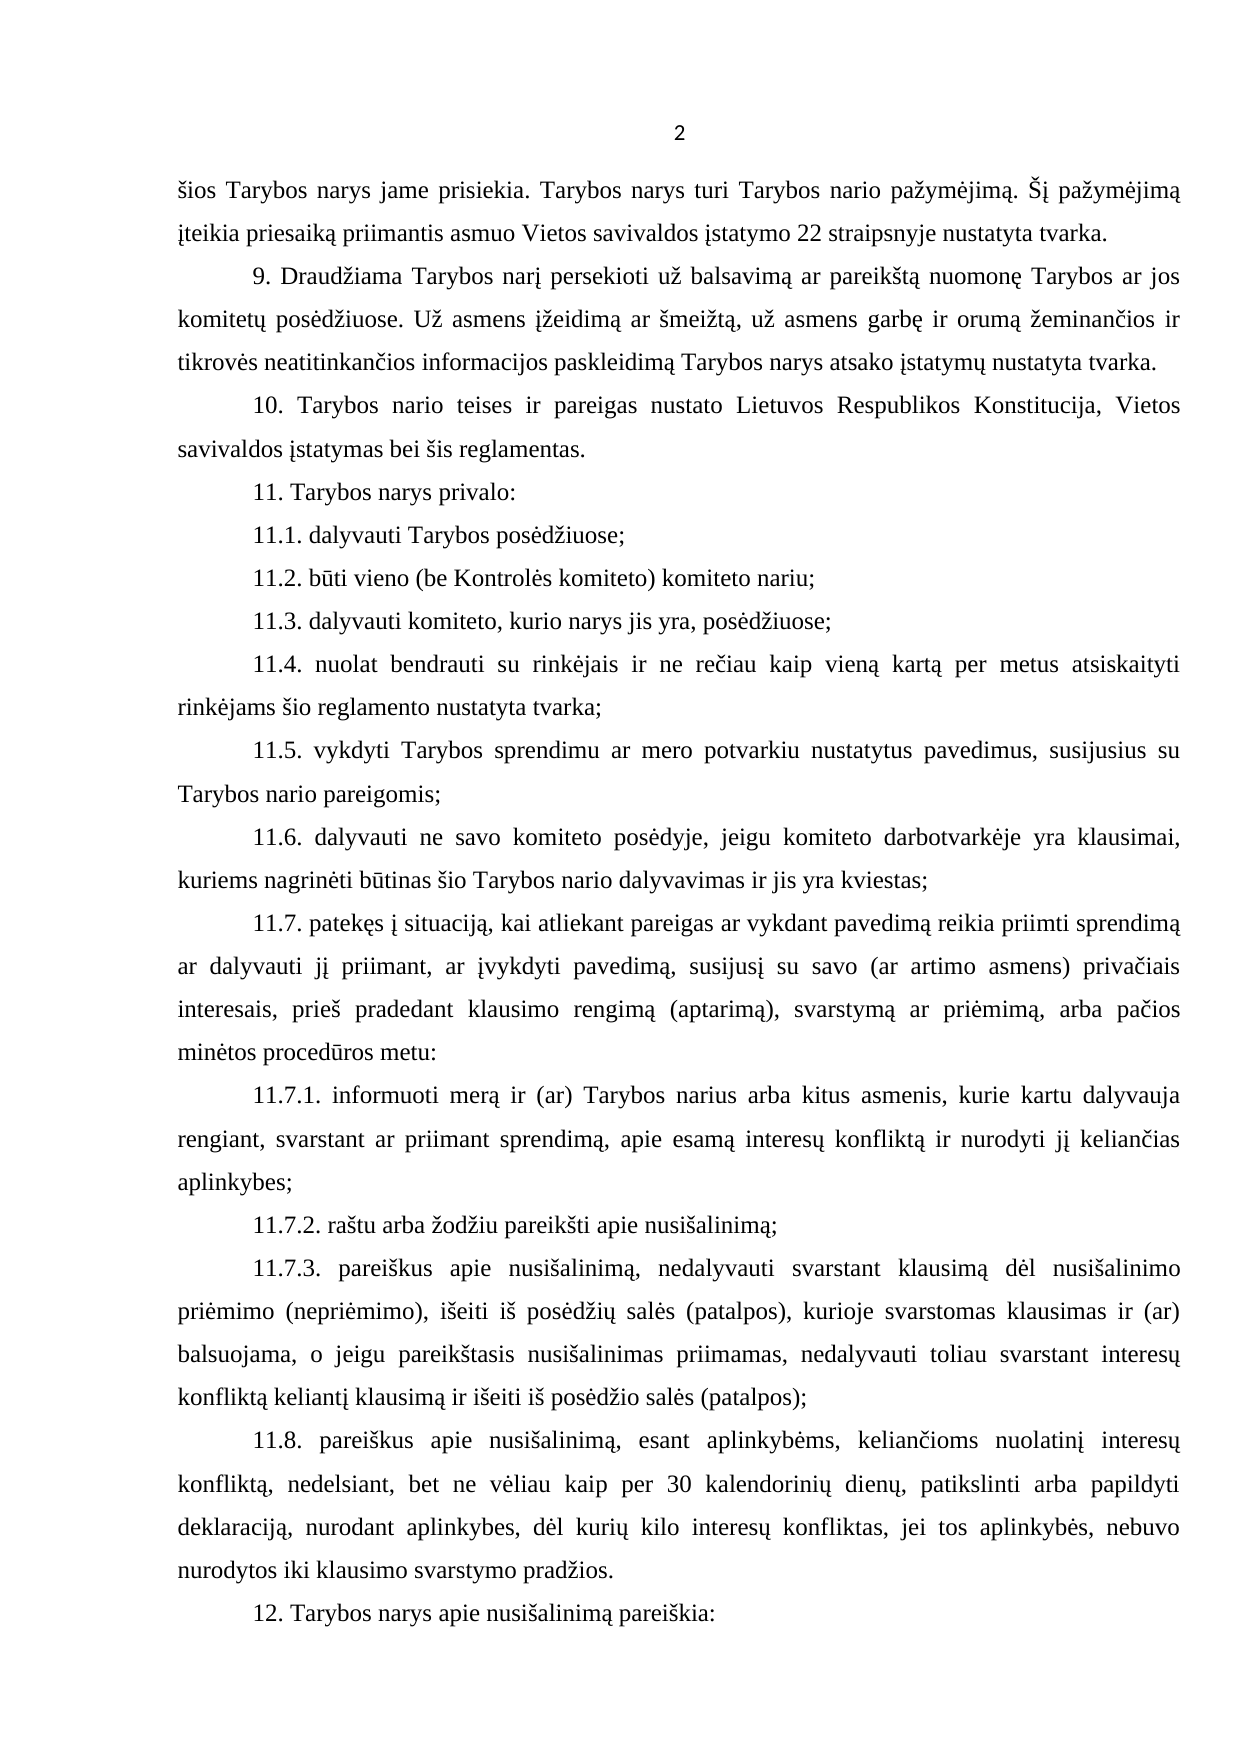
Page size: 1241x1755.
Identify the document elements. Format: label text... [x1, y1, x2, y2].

text 12. Tarybos narys apie nusišalinimą pareiškia: [177, 1598, 1181, 1627]
text 11.1. dalyvauti Tarybos posėdžiuose; [177, 520, 1181, 549]
text šios Tarybos narys jame prisiekia. Tarybos narys turi Tarybos nario pažymėjimą. Šį pažymėjimą įteikia priesaiką priimantis asmuo Vietos savivaldos įstatymo 22 straipsnyje nustatyta tvarka. [177, 175, 1181, 247]
text 10. Tarybos nario teises ir pareigas nustato Lietuvos Respublikos Konstitucija, Vietos savivaldos įstatymas bei šis reglamentas. [177, 391, 1181, 462]
text 9. Draudžiama Tarybos narį persekioti už balsavimą ar pareikštą nuomonę Tarybos ar jos komitetų posėdžiuose. Už asmens įžeidimą ar šmeižtą, už asmens garbę ir orumą žeminančios ir tikrovės neatitinkančios informacijos paskleidimą Tarybos narys atsako įstatymų nustatyta tvarka. [177, 261, 1181, 376]
text 11.7.2. raštu arba žodžiu pareikšti apie nusišalinimą; [177, 1210, 1181, 1239]
text 11.2. būti vieno (be Kontrolės komiteto) komiteto nariu; [177, 563, 1181, 592]
text 11.7.1. informuoti merą ir (ar) Tarybos narius arba kitus asmenis, kurie kartu dalyvauja rengiant, svarstant ar priimant sprendimą, apie esamą interesų konfliktą ir nurodyti jį keliančias aplinkybes; [177, 1081, 1181, 1196]
text 11.4. nuolat bendrauti su rinkėjais ir ne rečiau kaip vieną kartą per metus atsiskaityti rinkėjams šio reglamento nustatyta tvarka; [177, 649, 1181, 721]
text 11.7. patekęs į situaciją, kai atliekant pareigas ar vykdant pavedimą reikia priimti sprendimą ar dalyvauti jį priimant, ar įvykdyti pavedimą, susijusį su savo (ar artimo asmens) privačiais interesais, prieš pradedant klausimo rengimą (aptarimą), svarstymą ar priėmimą, arba pačios minėtos procedūros metu: [177, 908, 1181, 1066]
text 11.6. dalyvauti ne savo komiteto posėdyje, jeigu komiteto darbotvarkėje yra klausimai, kuriems nagrinėti būtinas šio Tarybos nario dalyvavimas ir jis yra kviestas; [177, 822, 1181, 894]
text 11. Tarybos narys privalo: [177, 477, 1181, 506]
text 11.5. vykdyti Tarybos sprendimu ar mero potvarkiu nustatytus pavedimus, susijusius su Tarybos nario pareigomis; [177, 736, 1181, 807]
text 11.3. dalyvauti komiteto, kurio narys jis yra, posėdžiuose; [177, 606, 1181, 635]
text 11.8. pareiškus apie nusišalinimą, esant aplinkybėms, keliančioms nuolatinį interesų konfliktą, nedelsiant, bet ne vėliau kaip per 30 kalendorinių dienų, patikslinti arba papildyti deklaraciją, nurodant aplinkybes, dėl kurių kilo interesų konfliktas, jei tos aplinkybės, nebuvo nurodytos iki klausimo svarstymo pradžios. [177, 1426, 1181, 1584]
text 11.7.3. pareiškus apie nusišalinimą, nedalyvauti svarstant klausimą dėl nusišalinimo priėmimo (nepriėmimo), išeiti iš posėdžių salės (patalpos), kurioje svarstomas klausimas ir (ar) balsuojama, o jeigu pareikštasis nusišalinimas priimamas, nedalyvauti toliau svarstant interesų konfliktą keliantį klausimą ir išeiti iš posėdžio salės (patalpos); [177, 1253, 1181, 1411]
